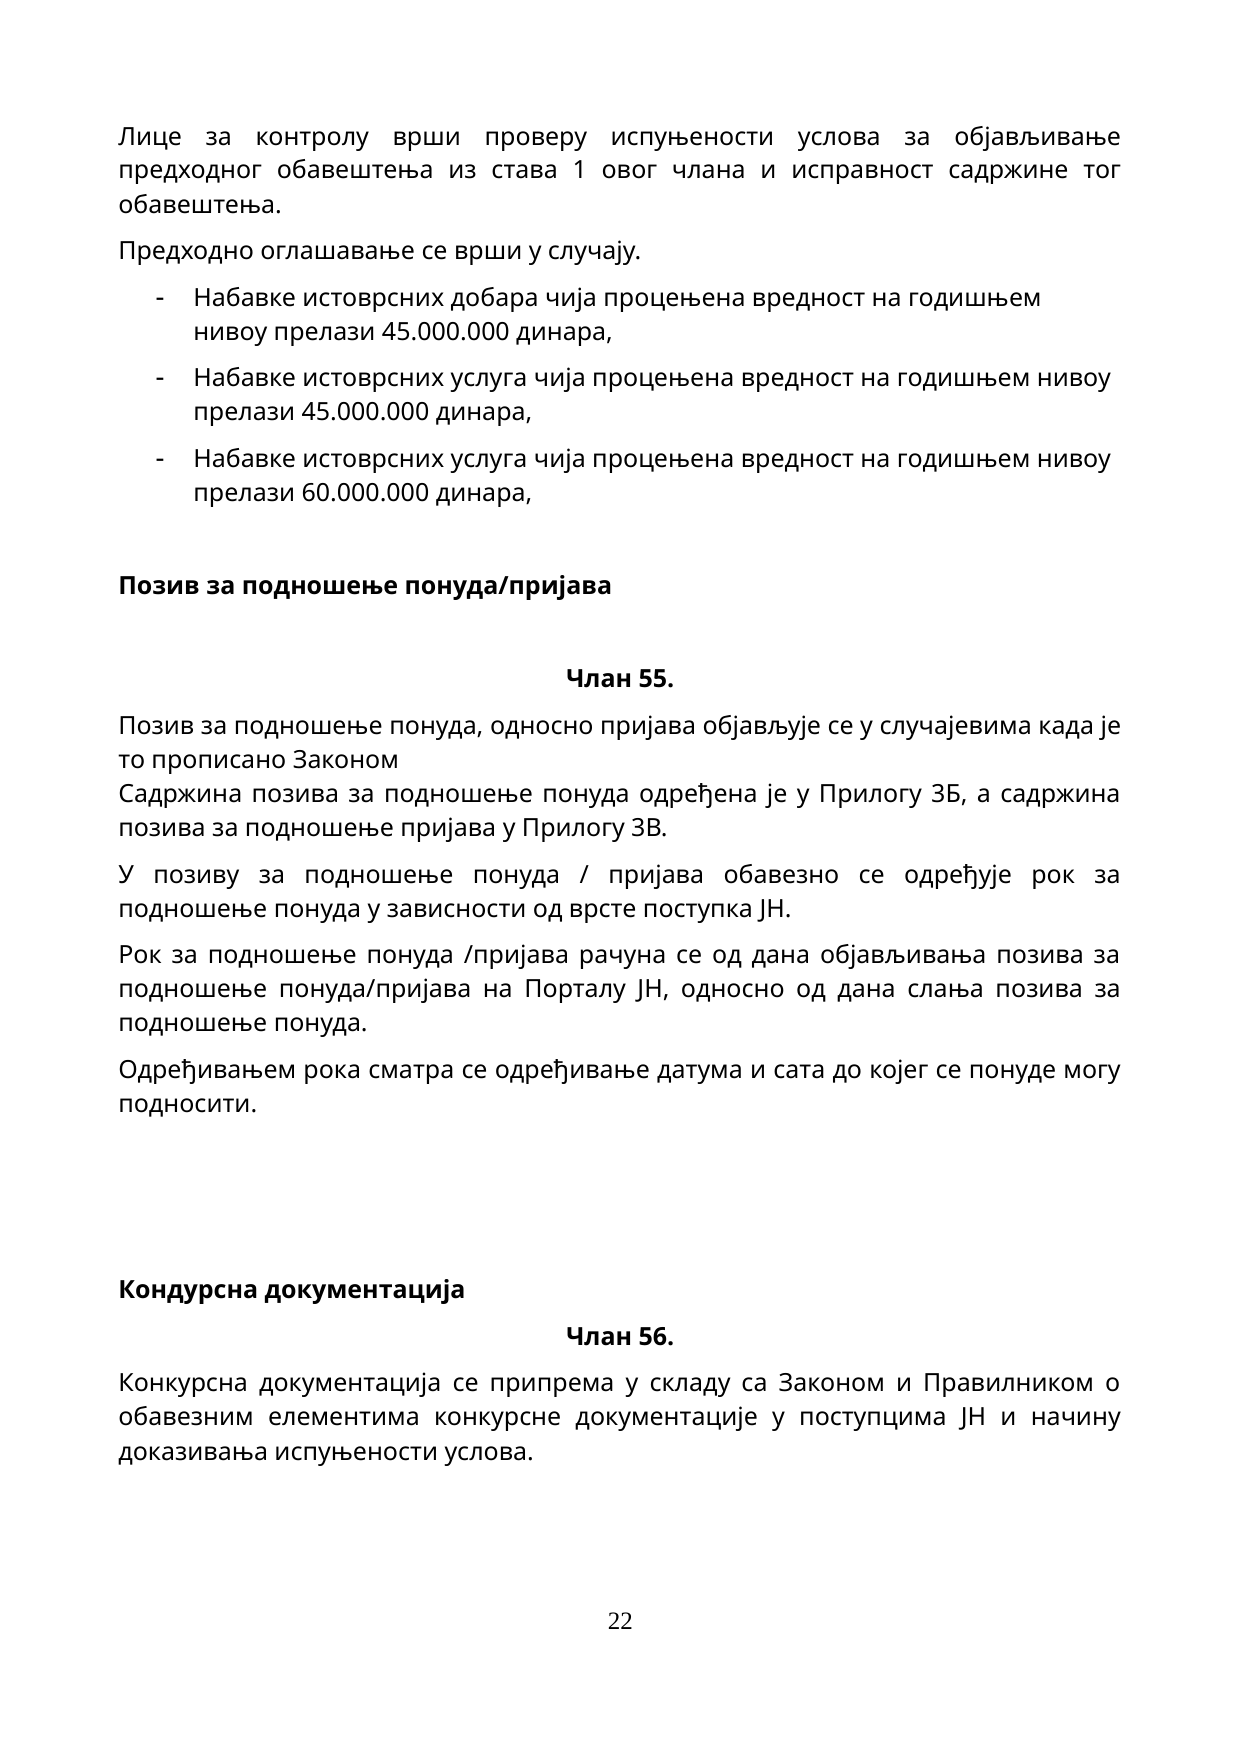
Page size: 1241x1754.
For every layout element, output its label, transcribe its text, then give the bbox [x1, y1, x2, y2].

list Набавке истоврсних добара чија процењена вредност на годишњем нивоу прелази 45.000.000 динара, [156, 279, 1122, 347]
text Конкурсна документација се припрема у складу са Законом и Правилником о обавезним елементима конкурсне документације у поступцима ЈН и начину доказивања испуњености услова. [118, 1365, 1122, 1467]
text Одређивањем рока сматра се одређивање датума и сата до којег се понуде могу подносити. [118, 1052, 1122, 1120]
list Набавке истоврсних услуга чија процењена вредност на годишњем нивоу прелази 45.000.000 динара, [156, 360, 1122, 428]
text У позиву за подношење понуда / пријава обавезно се одређује рок за подношење понуда у зависности од врсте поступка ЈН. [118, 856, 1122, 924]
text Садржина позива за подношење понуда одређена је у Прилогу 3Б, а садржина позива за подношење пријава у Прилогу 3В. [118, 776, 1122, 844]
text Члан 55. [118, 661, 1122, 695]
list Набавке истоврсних услуга чија процењена вредност на годишњем нивоу прелази 60.000.000 динара, [156, 441, 1122, 509]
text Позив за подношење понуда, односно пријава објављује се у случајевима када је то прописано Законом [118, 707, 1122, 776]
text Рок за подношење понуда /пријава рачуна се од дана објављивања позива за подношење понуда/пријава на Порталу ЈН, односно од дана слања позива за подношење понуда. [118, 937, 1122, 1039]
text Члан 56. [118, 1318, 1122, 1352]
text Кондурсна документација [118, 1272, 1122, 1306]
text Лице за контролу врши проверу испуњености услова за објављивање предходног обавештења из става 1 овог члана и исправност садржине тог обавештења. [118, 118, 1122, 220]
text Позив за подношење понуда/пријава [118, 568, 1122, 602]
text Предходно оглашавање се врши у случају. [118, 233, 1122, 267]
